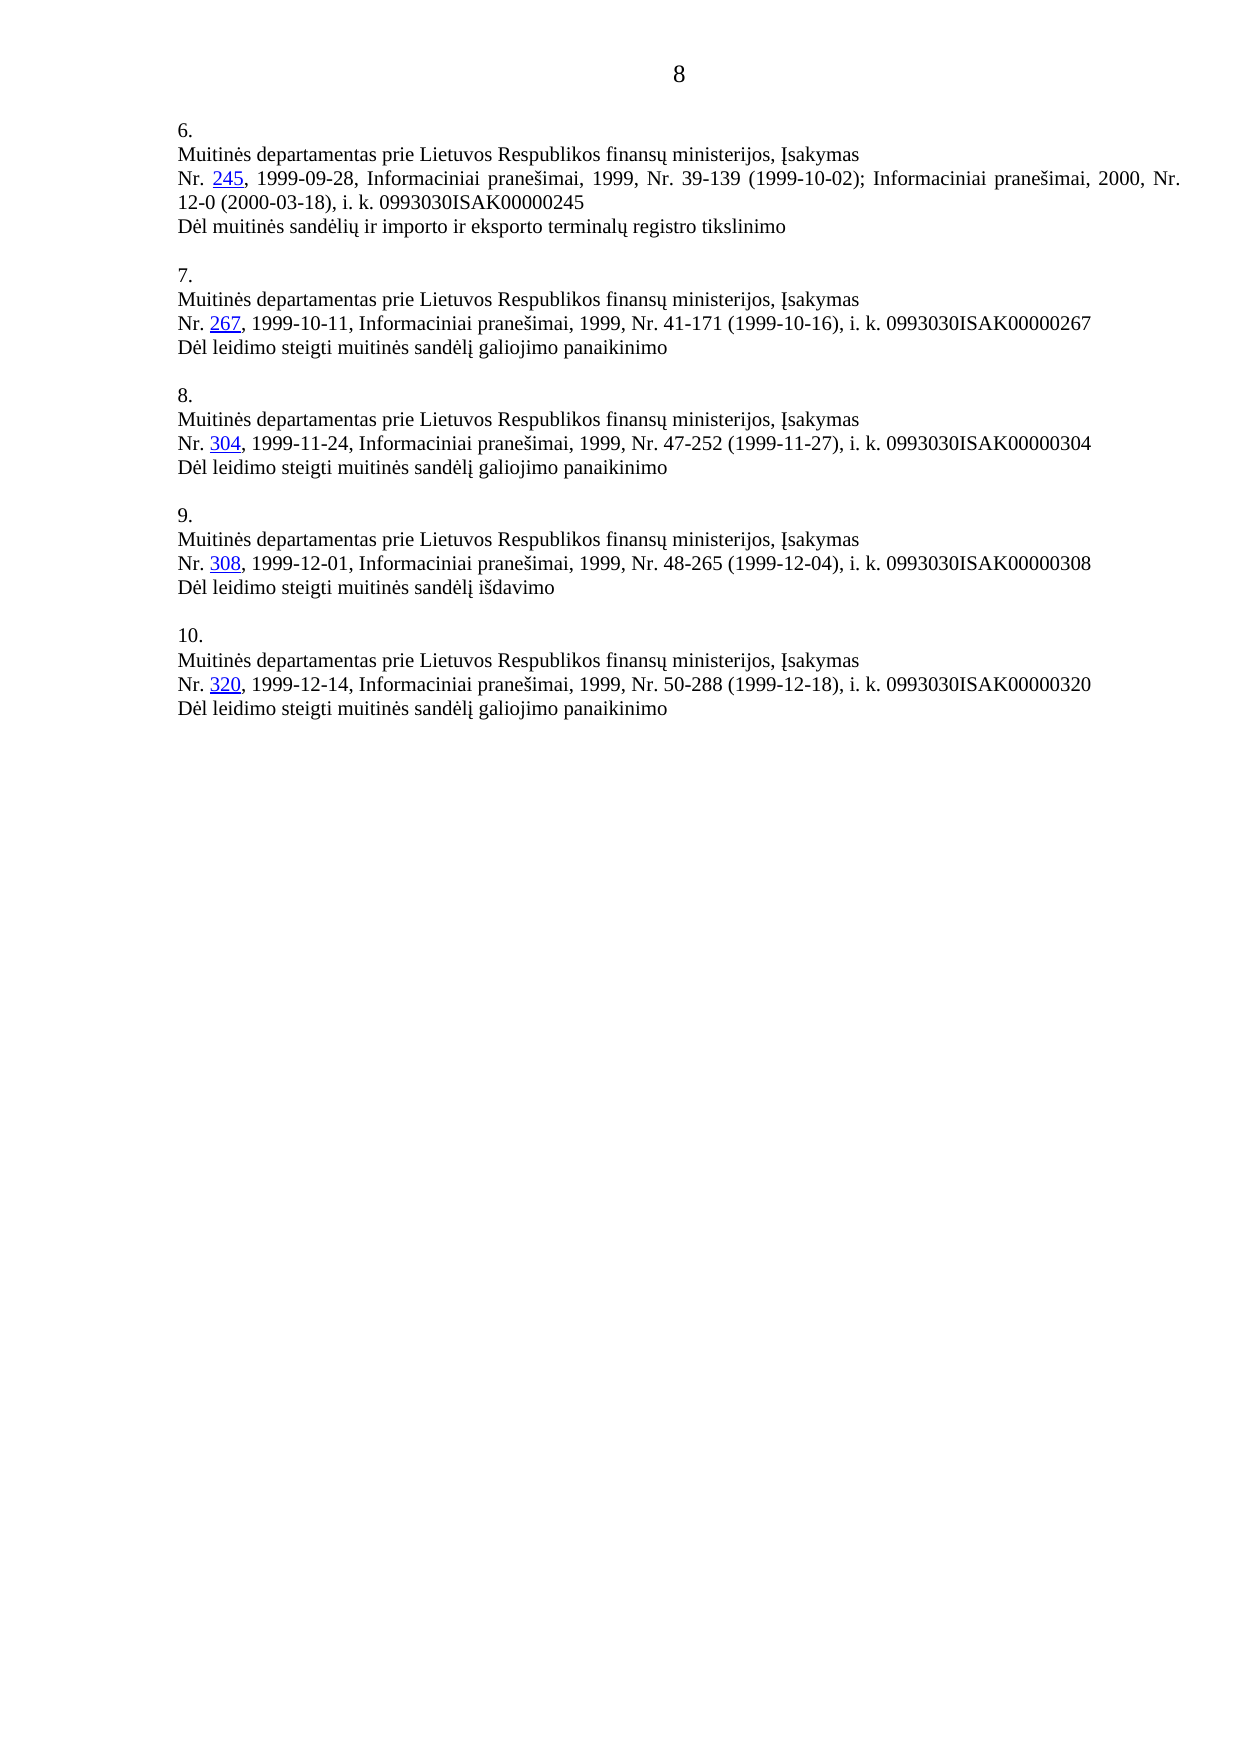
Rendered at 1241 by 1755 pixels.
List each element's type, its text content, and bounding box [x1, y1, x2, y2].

text Dėl leidimo steigti muitinės sandėlį išdavimo [177, 575, 1181, 599]
text Nr. 267, 1999-10-11, Informaciniai pranešimai, 1999, Nr. 41-171 (1999-10-16), i. k. 0993030ISAK00000267 [177, 311, 1181, 335]
text 7. [177, 262, 1181, 287]
text 8. [177, 383, 1181, 407]
text 9. [177, 503, 1181, 527]
text Nr. 308, 1999-12-01, Informaciniai pranešimai, 1999, Nr. 48-265 (1999-12-04), i. k. 0993030ISAK00000308 [177, 551, 1181, 575]
text Nr. 304, 1999-11-24, Informaciniai pranešimai, 1999, Nr. 47-252 (1999-11-27), i. k. 0993030ISAK00000304 [177, 431, 1181, 455]
text Muitinės departamentas prie Lietuvos Respublikos finansų ministerijos, Įsakymas [177, 287, 1181, 311]
text Nr. 245, 1999-09-28, Informaciniai pranešimai, 1999, Nr. 39-139 (1999-10-02); Informaciniai pranešimai, 2000, Nr. 12-0 (2000-03-18), i. k. 0993030ISAK00000245 [177, 166, 1181, 214]
text 10. [177, 623, 1181, 647]
text Dėl leidimo steigti muitinės sandėlį galiojimo panaikinimo [177, 696, 1181, 720]
text Nr. 320, 1999-12-14, Informaciniai pranešimai, 1999, Nr. 50-288 (1999-12-18), i. k. 0993030ISAK00000320 [177, 672, 1181, 696]
text Dėl muitinės sandėlių ir importo ir eksporto terminalų registro tikslinimo [177, 214, 1181, 238]
text Muitinės departamentas prie Lietuvos Respublikos finansų ministerijos, Įsakymas [177, 647, 1181, 672]
text Muitinės departamentas prie Lietuvos Respublikos finansų ministerijos, Įsakymas [177, 527, 1181, 551]
text Muitinės departamentas prie Lietuvos Respublikos finansų ministerijos, Įsakymas [177, 142, 1181, 166]
text Muitinės departamentas prie Lietuvos Respublikos finansų ministerijos, Įsakymas [177, 407, 1181, 431]
text 6. [177, 118, 1181, 142]
text Dėl leidimo steigti muitinės sandėlį galiojimo panaikinimo [177, 335, 1181, 359]
text Dėl leidimo steigti muitinės sandėlį galiojimo panaikinimo [177, 455, 1181, 479]
